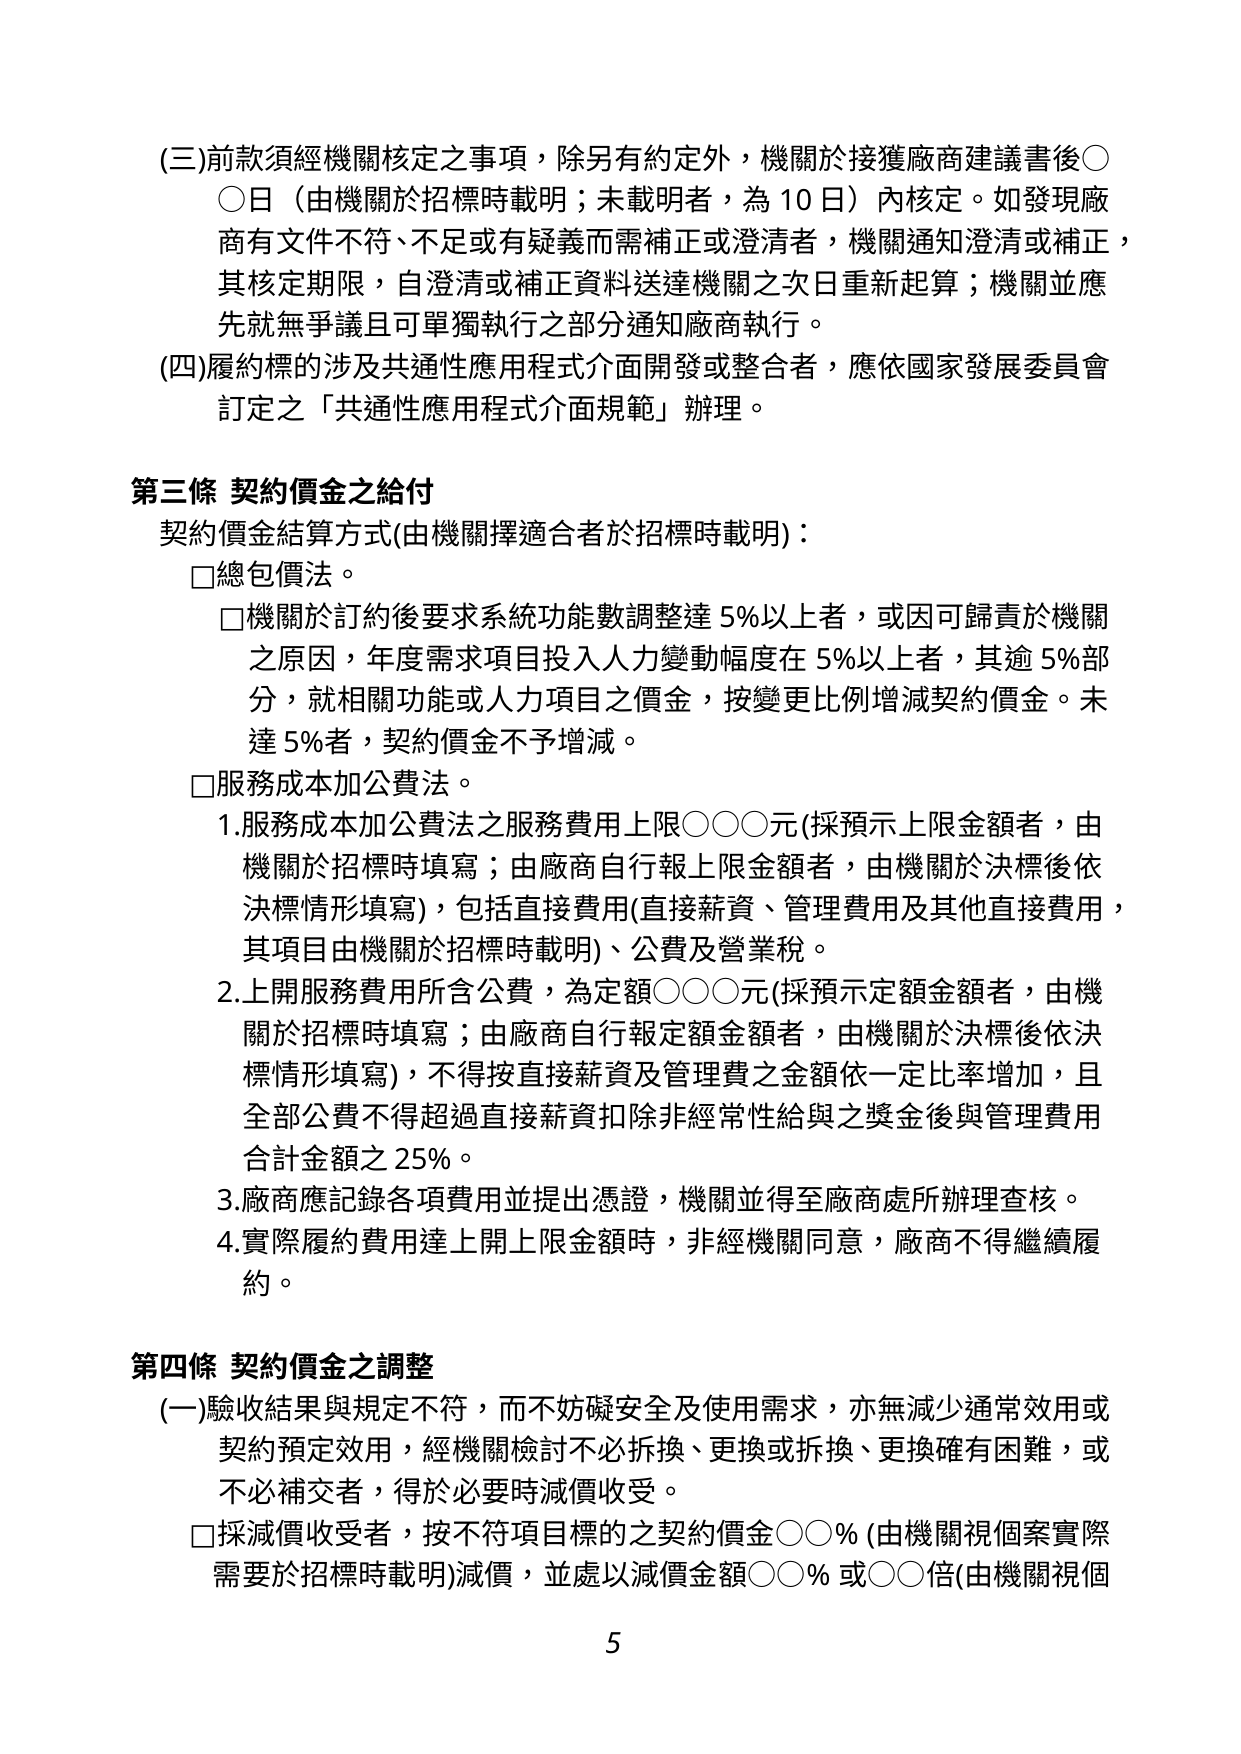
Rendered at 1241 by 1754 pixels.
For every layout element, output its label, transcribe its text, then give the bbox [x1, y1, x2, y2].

text (三)前款須經機關核定之事項，除另有約定外，機關於接獲廠商建議書後○○日（由機關於招標時載明；未載明者，為10日）內核定。如發現廠商有文件不符、不足或有疑義而需補正或澄清者，機關通知澄清或補正，其核定期限，自澄清或補正資料送達機關之次日重新起算；機關並應先就無爭議且可單獨執行之部分通知廠商執行。 [159, 136, 1110, 344]
text □機關於訂約後要求系統功能數調整達5%以上者，或因可歸責於機關之原因，年度需求項目投入人力變動幅度在5%以上者，其逾5%部分，就相關功能或人力項目之價金，按變更比例增減契約價金。未達5%者，契約價金不予增減。 [218, 594, 1110, 761]
text □採減價收受者，按不符項目標的之契約價金○○% (由機關視個案實際需要於招標時載明)減價，並處以減價金額○○% 或○○倍(由機關視個 [189, 1511, 1110, 1594]
text (一)驗收結果與規定不符，而不妨礙安全及使用需求，亦無減少通常效用或契約預定效用，經機關檢討不必拆換、更換或拆換、更換確有困難，或不必補交者，得於必要時減價收受。 [159, 1386, 1110, 1511]
text 1.服務成本加公費法之服務費用上限○○○元(採預示上限金額者，由機關於招標時填寫；由廠商自行報上限金額者，由機關於決標後依決標情形填寫)，包括直接費用(直接薪資、管理費用及其他直接費用，其項目由機關於招標時載明)、公費及營業稅。 [216, 802, 1104, 969]
text 第三條 契約價金之給付 [130, 469, 1110, 511]
text 契約價金結算方式(由機關擇適合者於招標時載明)： [159, 511, 1110, 552]
text (四)履約標的涉及共通性應用程式介面開發或整合者，應依國家發展委員會訂定之「共通性應用程式介面規範」辦理。 [159, 344, 1110, 427]
text 2.上開服務費用所含公費，為定額○○○元(採預示定額金額者，由機關於招標時填寫；由廠商自行報定額金額者，由機關於決標後依決標情形填寫)，不得按直接薪資及管理費之金額依一定比率增加，且全部公費不得超過直接薪資扣除非經常性給與之獎金後與管理費用合計金額之25%。 [216, 969, 1104, 1177]
text □服務成本加公費法。 [189, 761, 1110, 802]
text 第四條 契約價金之調整 [130, 1344, 1110, 1386]
text □總包價法。 [189, 552, 1110, 594]
text 4.實際履約費用達上開上限金額時，非經機關同意，廠商不得繼續履約。 [216, 1219, 1104, 1302]
text 3.廠商應記錄各項費用並提出憑證，機關並得至廠商處所辦理查核。 [216, 1177, 1104, 1219]
